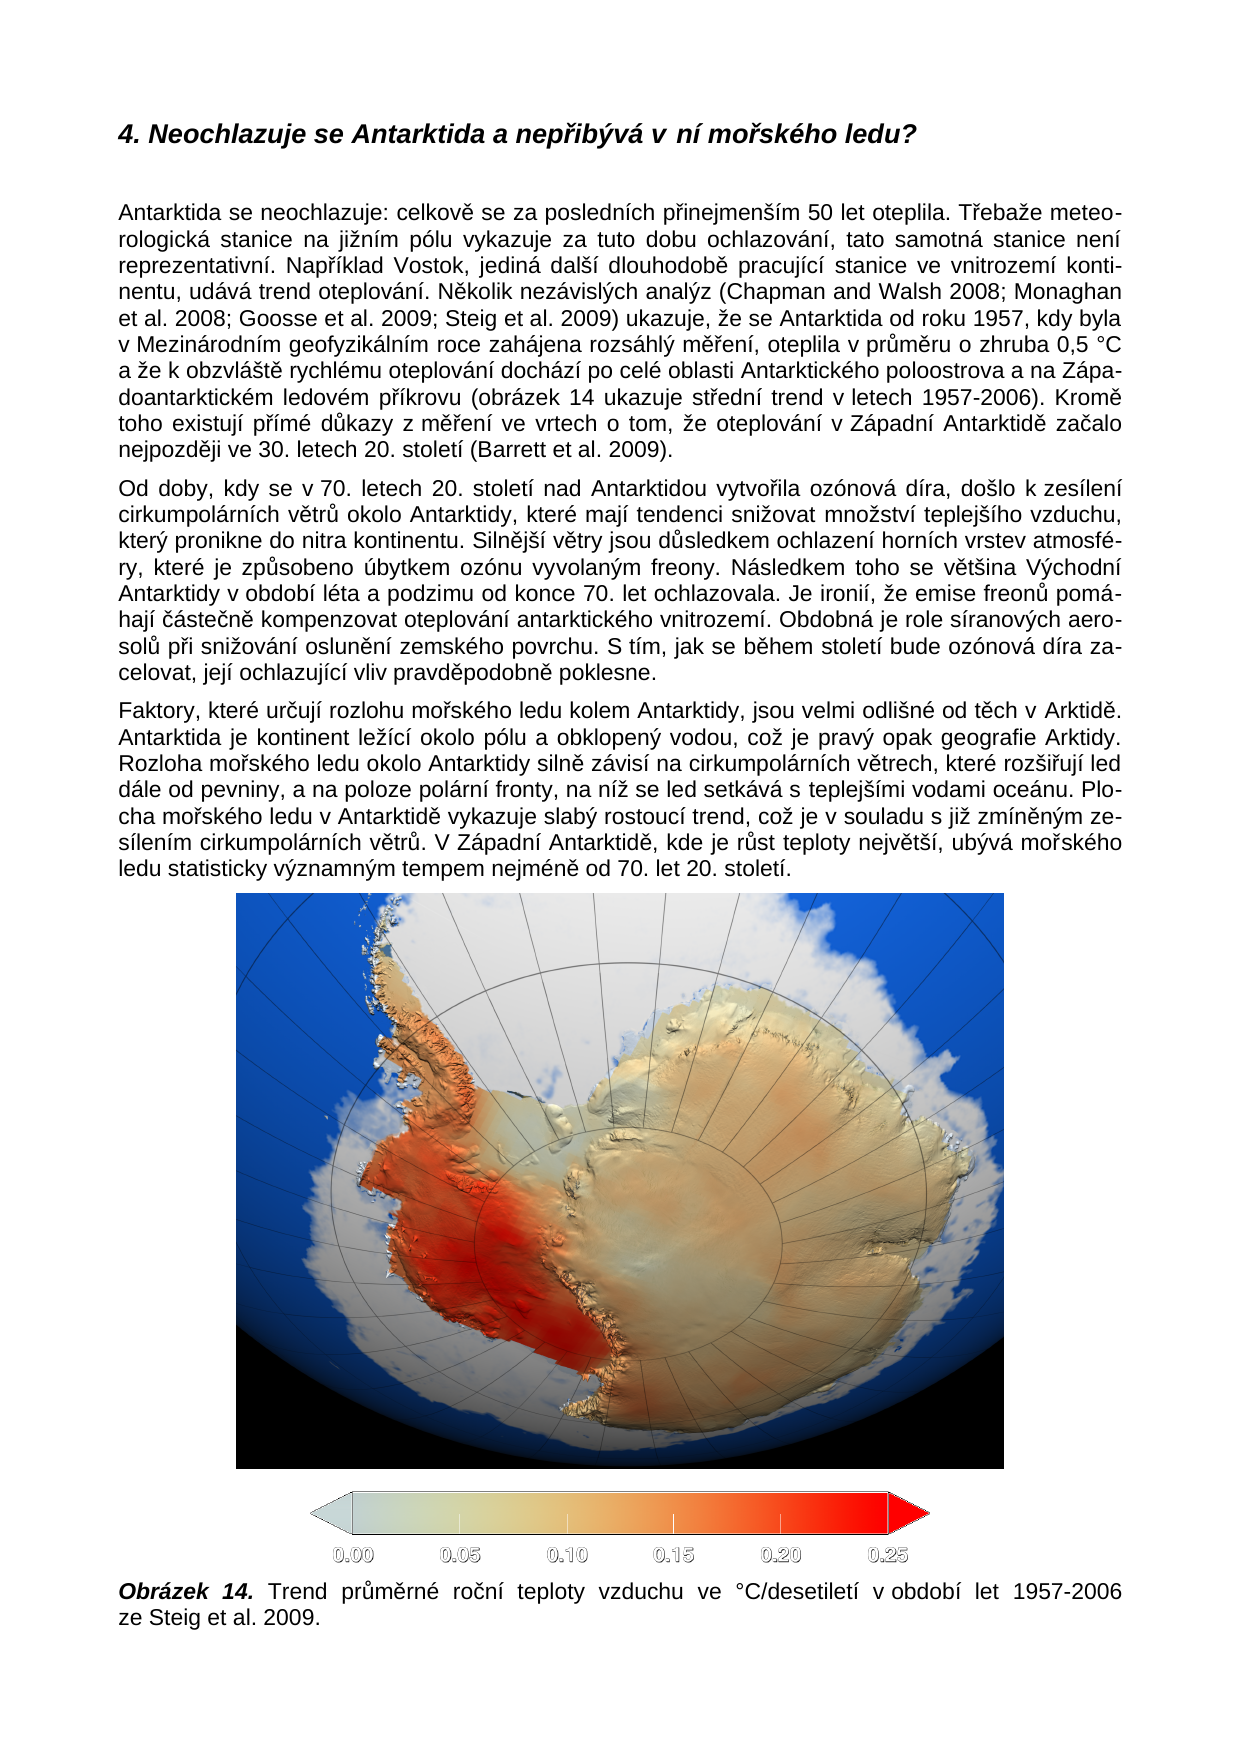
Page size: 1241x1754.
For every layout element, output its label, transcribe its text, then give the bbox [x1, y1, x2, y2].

text Obrázek 14. Trend průměrné roční teploty vzduchu ve °C/desetiletí v období let 1957-2006 ze Steig et al. 2009. [118, 1578, 1122, 1630]
text Antarktida se neochlazuje: celkově se za posledních přinejmenším 50 let oteplila. Třebaže meteo­rologická stanice na jižním pólu vykazuje za tuto dobu ochlazování, tato samotná stanice není reprezentativní. Například Vostok, jediná další dlouhodobě pracující stanice ve vnitrozemí konti­nentu, udává trend oteplování. Několik nezávis­lých analýz (Chapman and Walsh 2008; Monaghan et al. 2008; Goosse et al. 2009; Steig et al. 2009) ukazuje, že se Antarktida od roku 1957, kdy byla v Mezinárodním ge­ofyzikálním roce zahájena rozsáhlý měření, oteplila v průměru o zhruba 0,5 °C a že k obzvláště rychlému oteplování dochází po celé oblasti Antarktického poloostrova a na Zápa­doantarktickém ledovém příkrovu (obrázek 14 ukazuje střední trend v letech 1957-2006). Kromě toho existují přímé důkazy z měření ve vrtech o tom, že oteplování v Západní Antarktidě začalo nejpozději ve 30. letech 20. století (Barrett et al. 2009). [118, 199, 1122, 463]
text Od doby, kdy se v 70. letech 20. století nad Antarktidou vytvořila ozónová díra, došlo k zesílení cirkumpolárních větrů okolo Antarktidy, které mají tendenci snižovat množ­ství teplejšího vzduchu, který pronikne do nitra kontinentu. Silnější větry jsou dů­sledkem ochlazení horních vrstev atmosfé­ry, které je způsobeno úbytkem ozónu vy­volaným freony. Následkem toho se většina Východní Antarktidy v období léta a podzi­mu od konce 70. let ochlazovala. Je ironií, že emise freonů pomá­hají částečně kompenzovat oteplování antarktického vnitrozemí. Obdobná je role síranových aero­solů při snižování oslunění zemského povrchu. S tím, jak se během století bude ozónová díra za­celovat, její ochlazující vliv pravděpodobně poklesne. [118, 474, 1122, 685]
picture [263, 1480, 977, 1566]
picture [236, 893, 1004, 1469]
text Faktory, které určují rozlohu mořského ledu kolem Antarktidy, jsou velmi odlišné od těch v Arktidě. Antarktida je kontinent ležící okolo pólu a obklopený vodou, což je pravý opak geografie Arktidy. Rozloha mořského ledu okolo Antarktidy silně závisí na cirkumpolárních větrech, které rozšiřují led dále od pevniny, a na poloze polární fronty, na níž se led setkává s teplejšími vodami oceánu. Plo­cha mořského ledu v Antarktidě vykazuje slabý rostoucí trend, což je v souladu s již zmíněným ze­sílením cirkumpolárních větrů. V Západní Antarktidě, kde je růst teploty největší, ubývá moř­ského ledu statisticky významným tempem nejméně od 70. let 20. století. [118, 697, 1122, 882]
subtitle 4. Neochlazuje se Antarktida a nepřibývá v ní mořského ledu? [118, 118, 1122, 149]
